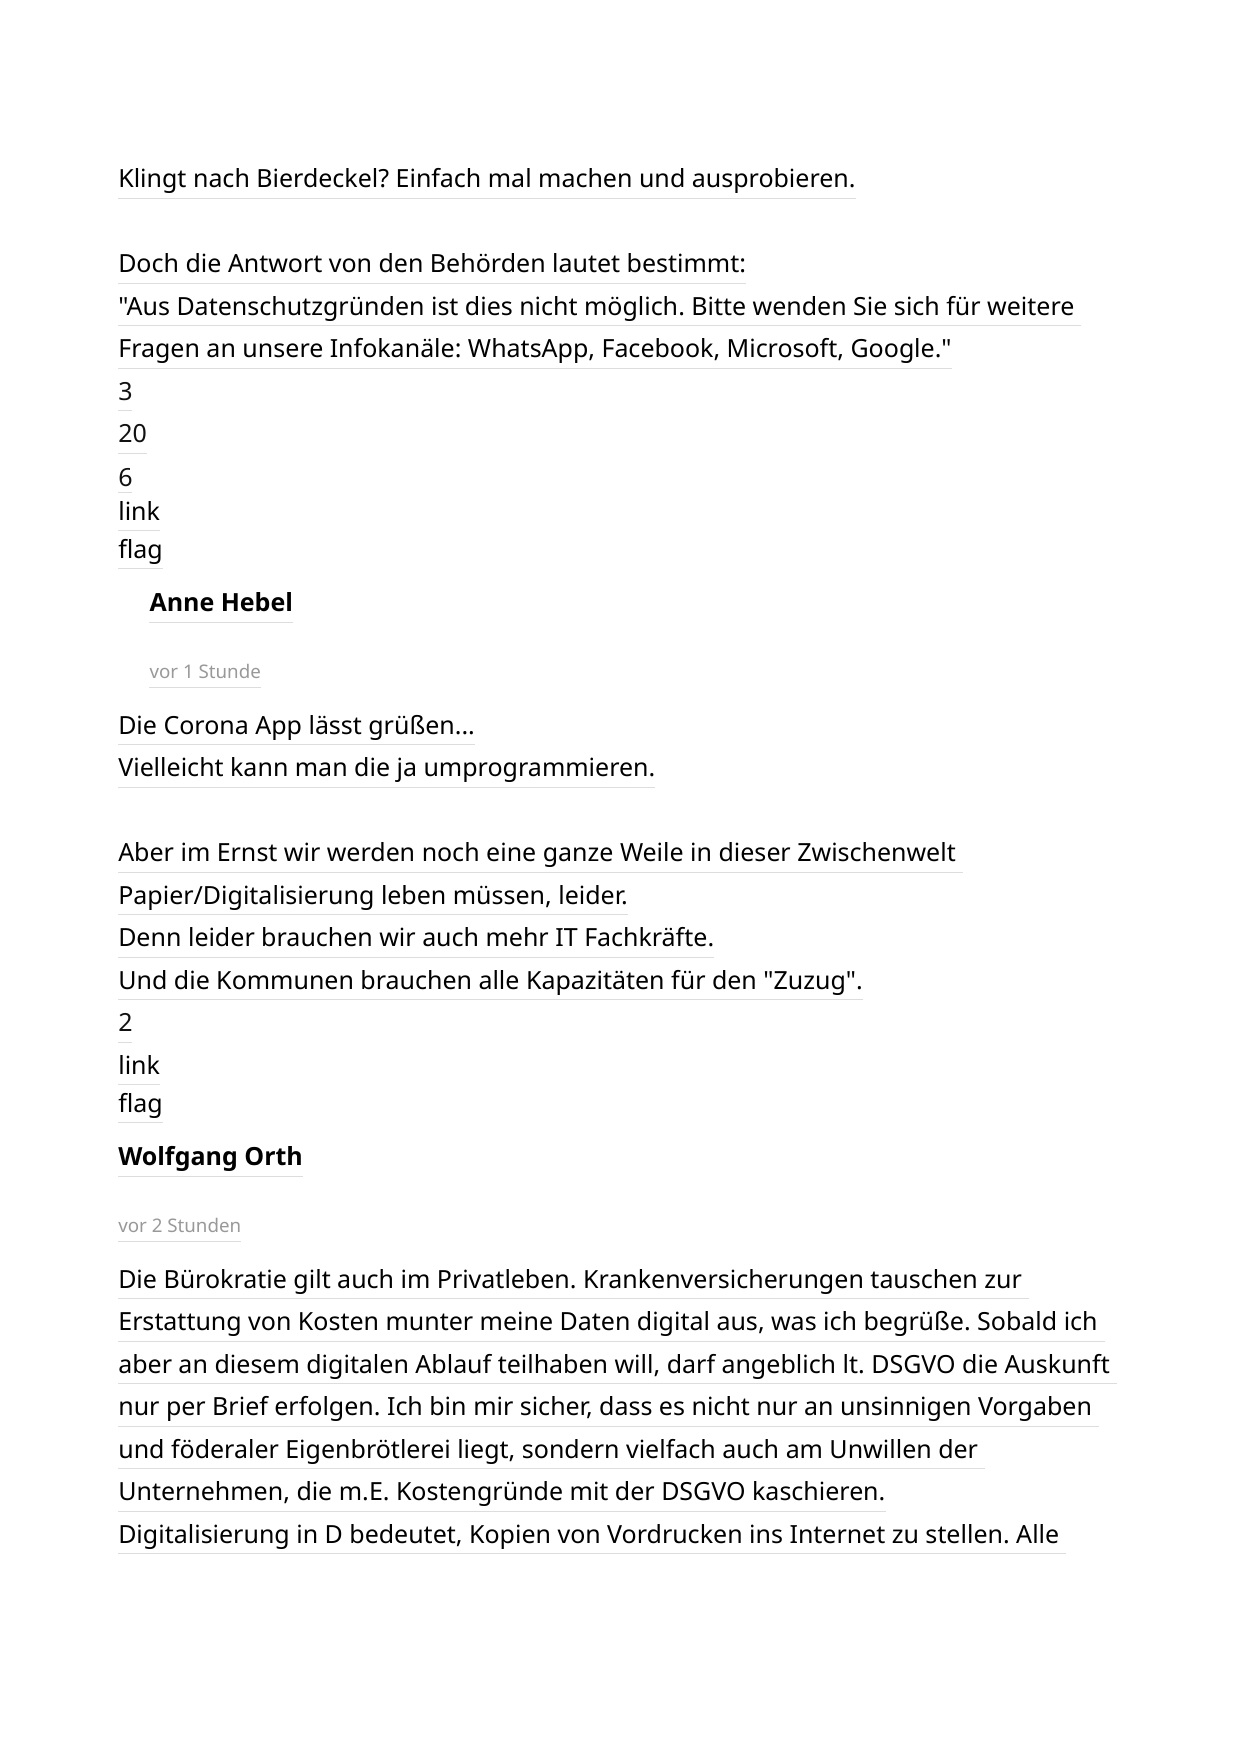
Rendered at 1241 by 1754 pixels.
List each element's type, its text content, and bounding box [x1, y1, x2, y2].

text 3 [118, 373, 1122, 411]
text Klingt nach Bierdeckel? Einfach mal machen und ausprobieren. Doch die Antwort von den Behörden lautet bestimmt: "Aus Datenschutzgründen ist dies nicht möglich. Bitte wenden Sie sich für weitere Fragen an unsere Infokanäle: WhatsApp, Facebook, Microsoft, Google." [118, 118, 1122, 369]
text 2 [118, 1005, 1122, 1043]
text flag [118, 531, 1122, 569]
text Wolfgang Orth [118, 1139, 1122, 1177]
text link [118, 1047, 1122, 1085]
text Die Bürokratie gilt auch im Privatleben. Krankenversicherungen tauschen zur Erstattung von Kosten munter meine Daten digital aus, was ich begrüße. Sobald ich aber an diesem digitalen Ablauf teilhaben will, darf angeblich lt. DSGVO die Auskunft nur per Brief erfolgen. Ich bin mir sicher, dass es nicht nur an unsinnigen Vorgaben und föderaler Eigenbrötlerei liegt, sondern vielfach auch am Unwillen der Unternehmen, die m.E. Kostengründe mit der DSGVO kaschieren. Digitalisierung in D bedeutet, Kopien von Vordrucken ins Internet zu stellen. Alle [118, 1261, 1122, 1554]
text Anne Hebel [149, 585, 1122, 623]
text 6 [118, 458, 1122, 493]
text vor 1 Stunde [149, 659, 1117, 688]
text Die Corona App lässt grüßen... Vielleicht kann man die ja umprogrammieren. Aber im Ernst wir werden noch eine ganze Weile in dieser Zwischenwelt Papier/Digitalisierung leben müssen, leider. Denn leider brauchen wir auch mehr IT Fachkräfte. Und die Kommunen brauchen alle Kapazitäten für den "Zuzug". [118, 707, 1122, 1000]
text 20 [118, 416, 1122, 454]
text vor 2 Stunden [118, 1213, 1117, 1242]
text link [118, 493, 1122, 531]
text flag [118, 1085, 1122, 1123]
